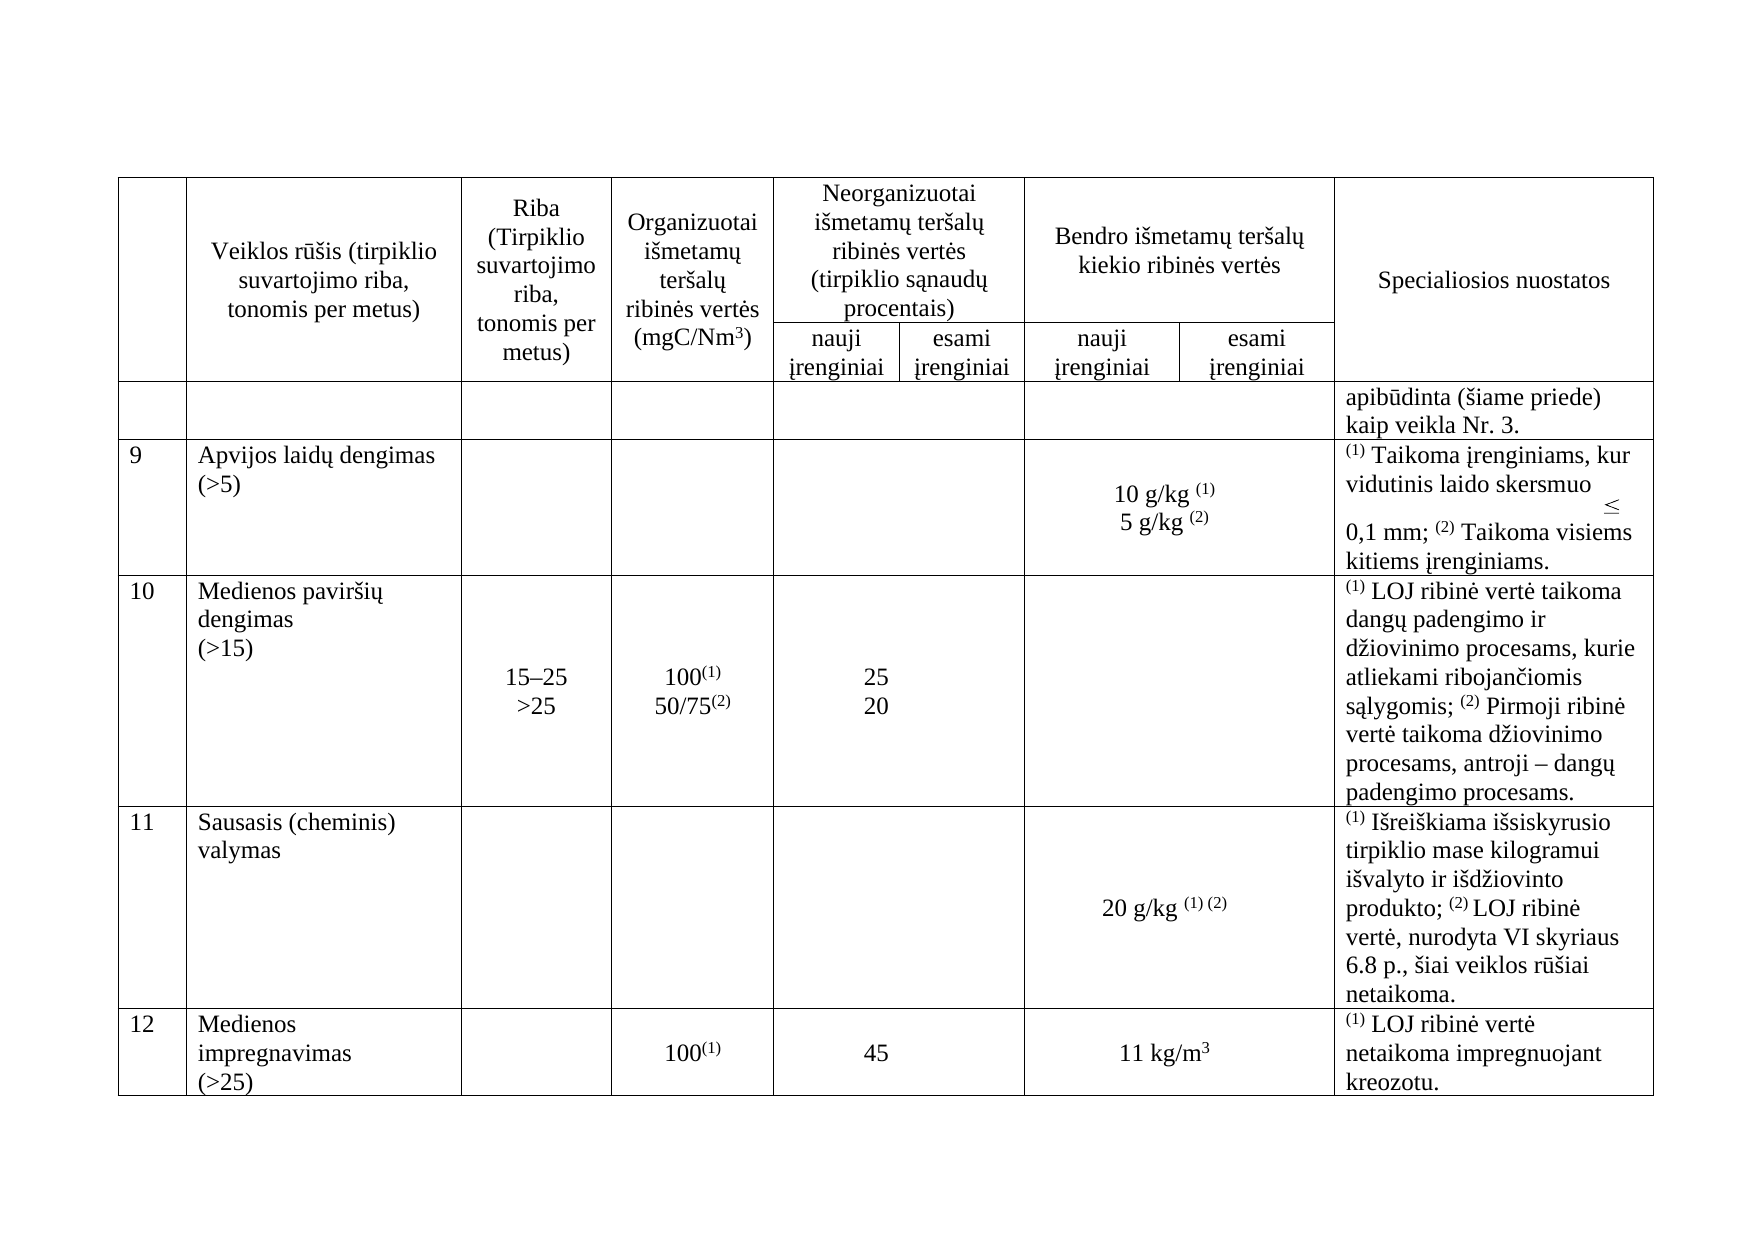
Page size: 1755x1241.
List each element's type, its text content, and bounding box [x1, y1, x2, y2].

table_cell [978, 576, 1024, 806]
table_cell 20 g/kg (1) (2) [1025, 807, 1304, 1008]
table_cell [1025, 382, 1179, 439]
table_cell [612, 382, 773, 439]
table_cell nauji įrenginiai [1025, 323, 1179, 381]
table_cell [774, 382, 978, 439]
table_cell esami įrenginiai [900, 323, 1024, 381]
table_cell [1304, 576, 1334, 806]
table_cell Medienos paviršių dengimas (>15) [187, 576, 461, 806]
table_cell [978, 1009, 1024, 1095]
table_cell [462, 1009, 611, 1095]
table_cell 9 [119, 440, 186, 575]
table_header Veiklos rūšis (tirpiklio suvartojimo riba, tonomis per metus) [187, 178, 461, 381]
table_header [119, 178, 186, 381]
table_cell [978, 440, 1024, 575]
table_header Specialiosios nuostatos [1335, 178, 1653, 381]
table_cell nauji įrenginiai [774, 323, 899, 381]
table_cell 10 [119, 576, 186, 806]
table_header Organizuotai išmetamų teršalų ribinės vertės (mgC/Nm3) [612, 178, 773, 381]
table_cell [462, 440, 611, 575]
table_header Neorganizuotai išmetamų teršalų ribinės vertės (tirpiklio sąnaudų procentais) [774, 178, 1024, 322]
table_cell [1025, 576, 1304, 806]
table_cell [187, 382, 461, 439]
table_cell Sausasis (cheminis) valymas [187, 807, 461, 1008]
table_cell [1304, 1009, 1334, 1095]
table_cell Apvijos laidų dengimas (>5) [187, 440, 461, 575]
table_cell (1) Išreiškiama išsiskyrusio tirpiklio mase kilogramui išvalyto ir išdžiovinto produkto; (2) LOJ ribinė vertė, nurodyta VI skyriaus 6.8 p., šiai veiklos rūšiai netaikoma. [1335, 807, 1653, 1008]
table_cell apibūdinta (šiame priede) kaip veikla Nr. 3. [1335, 382, 1653, 439]
table_cell esami įrenginiai [1180, 323, 1334, 381]
table_cell 45 [774, 1009, 978, 1095]
table_cell [978, 382, 1024, 439]
table_cell [1304, 807, 1334, 1008]
table_cell (1) LOJ ribinė vertė taikoma dangų padengimo ir džiovinimo procesams, kurie atliekami ribojančiomis sąlygomis; (2) Pirmoji ribinė vertė taikoma džiovinimo procesams, antroji – dangų padengimo procesams. [1335, 576, 1653, 806]
table_cell 11 kg/m3 [1025, 1009, 1304, 1095]
table_cell [978, 807, 1024, 1008]
table_cell 12 [119, 1009, 186, 1095]
table_cell [1304, 440, 1334, 575]
table_cell 10 g/kg (1) 5 g/kg (2) [1025, 440, 1304, 575]
table_cell [774, 807, 978, 1008]
table_header Riba (Tirpiklio suvartojimo riba, tonomis per metus) [462, 178, 611, 381]
table_cell (1) LOJ ribinė vertė netaikoma impregnuojant kreozotu. [1335, 1009, 1653, 1095]
table_cell Medienos impregnavimas (>25) [187, 1009, 461, 1095]
table_cell [774, 440, 978, 575]
table_cell (1) Taikoma įrenginiams, kur vidutinis laido skersmuo <= 0,1 mm; (2) Taikoma visiems kitiems įrenginiams. [1335, 440, 1653, 575]
table_header Bendro išmetamų teršalų kiekio ribinės vertės [1025, 178, 1334, 322]
table_cell 100(1) 50/75(2) [612, 576, 773, 806]
table_cell 15–25 >25 [462, 576, 611, 806]
table_cell [612, 807, 773, 1008]
table_cell [1179, 382, 1334, 439]
table_cell [612, 440, 773, 575]
table_cell 11 [119, 807, 186, 1008]
table_cell 100(1) [612, 1009, 773, 1095]
table_cell [119, 382, 186, 439]
table_cell [462, 807, 611, 1008]
table_cell [462, 382, 611, 439]
table_cell 25 20 [774, 576, 978, 806]
